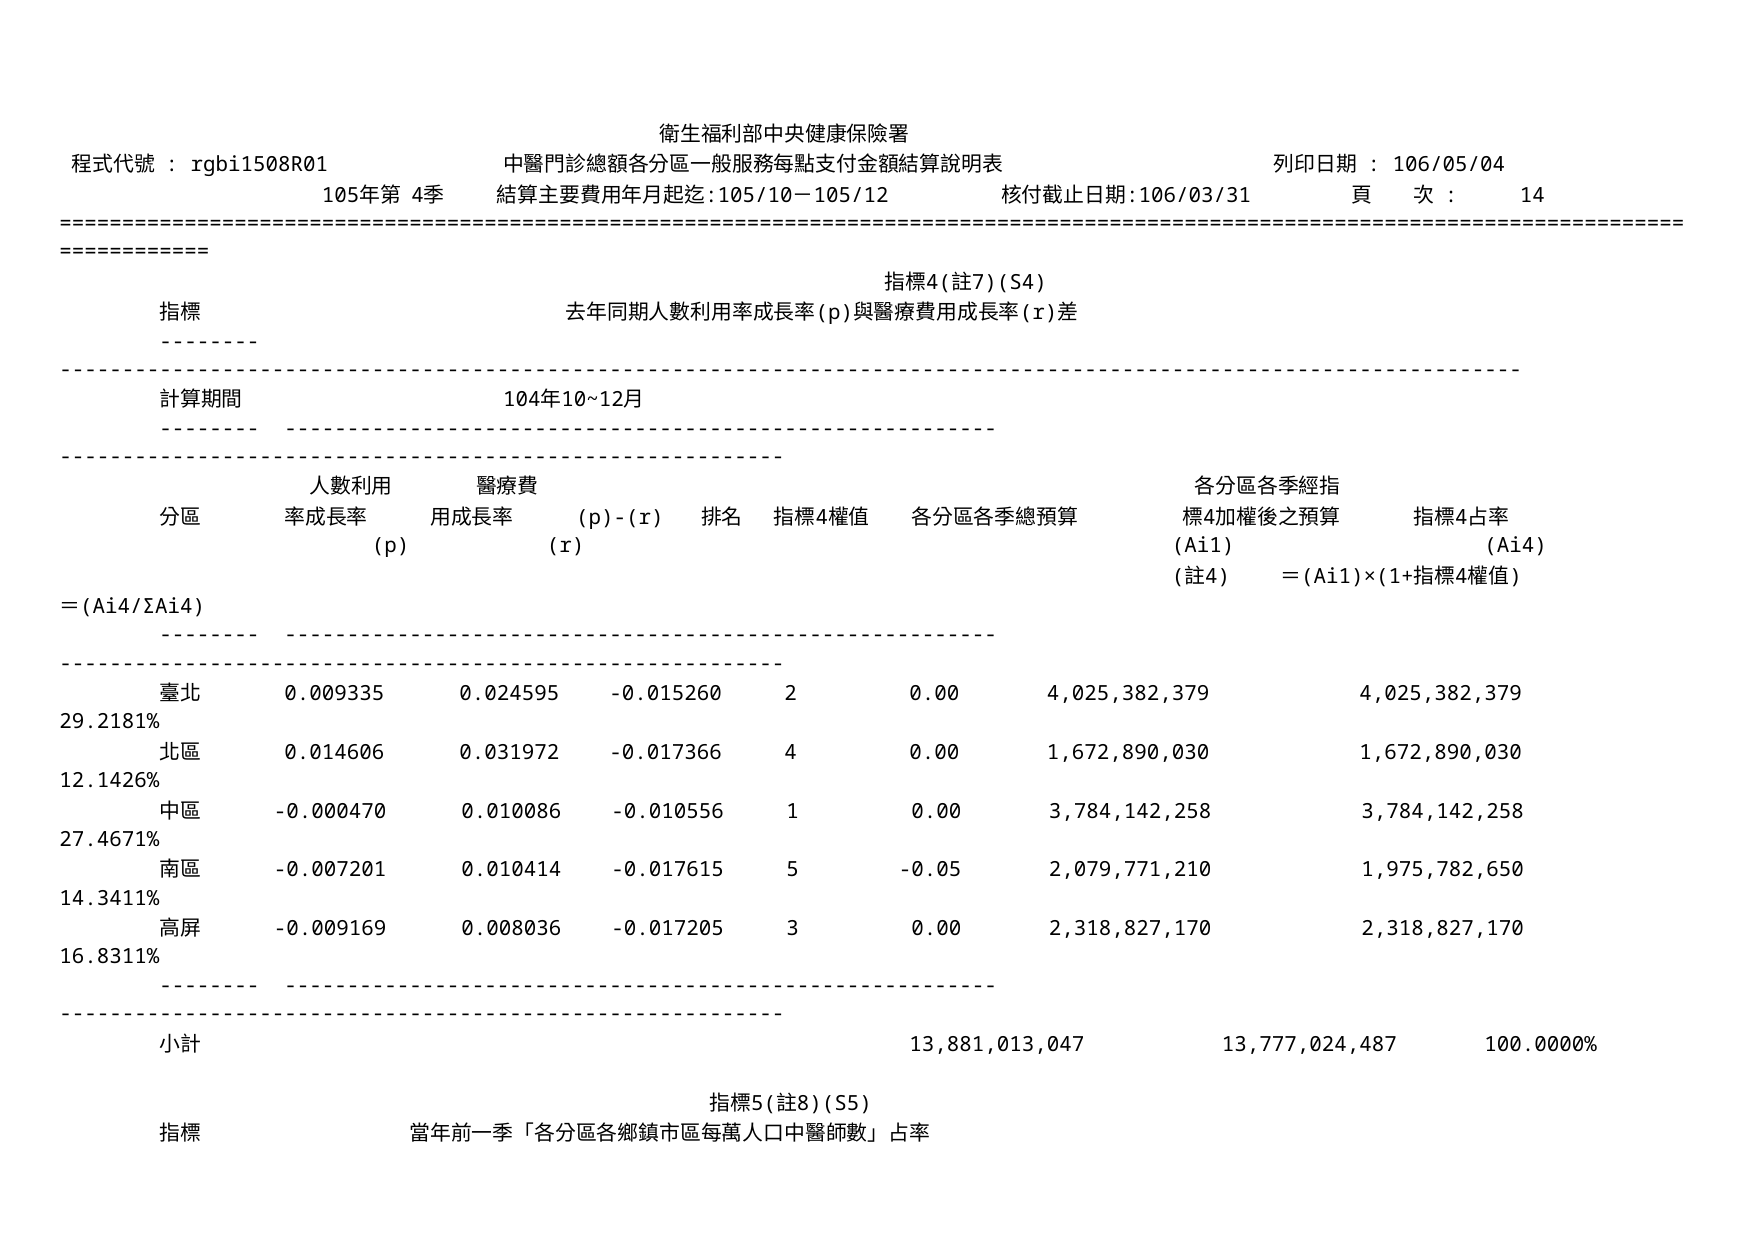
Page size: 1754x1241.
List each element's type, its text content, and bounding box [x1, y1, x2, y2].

text 衛生福利部中央健康保險署 [59, 117, 1695, 148]
text ============================================================================================================================================== [59, 208, 1695, 265]
text 人數利用 醫療費 各分區各季經指 [59, 470, 1695, 500]
text 分區 率成長率 用成長率 (p)-(r) 排名 指標4權值 各分區各季總預算 標4加權後之預算 指標4占率 [59, 500, 1695, 530]
text (p) (r) (Ai1) (Ai4) [59, 530, 1695, 559]
text 程式代號 : rgbi1508R01 中醫門診總額各分區一般服務每點支付金額結算說明表 列印日期 : 106/05/04 [59, 148, 1695, 178]
text 北區 0.014606 0.031972 -0.017366 4 0.00 1,672,890,030 1,672,890,030 12.1426% [59, 735, 1695, 794]
text 105年第 4季 結算主要費用年月起迄:105/10－105/12 核付截止日期:106/03/31 頁 次 : 14 [59, 178, 1695, 208]
text 指標 去年同期人數利用率成長率(p)與醫療費用成長率(r)差 [59, 295, 1695, 326]
text 高屏 -0.009169 0.008036 -0.017205 3 0.00 2,318,827,170 2,318,827,170 16.8311% [59, 911, 1695, 970]
text -------- --------------------------------------------------------- ---------------------------------------------------------- [59, 619, 1695, 676]
text (註4) ＝(Ai1)×(1+指標4權值) ＝(Ai4/ΣAi4) [59, 559, 1695, 619]
text 南區 -0.007201 0.010414 -0.017615 5 -0.05 2,079,771,210 1,975,782,650 14.3411% [59, 853, 1695, 911]
text 中區 -0.000470 0.010086 -0.010556 1 0.00 3,784,142,258 3,784,142,258 27.4671% [59, 794, 1695, 853]
text 指標 當年前一季「各分區各鄉鎮市區每萬人口中醫師數」占率 [59, 1116, 1695, 1146]
text -------- --------------------------------------------------------- ---------------------------------------------------------- [59, 413, 1695, 470]
text 指標4(註7)(S4) [59, 265, 1695, 295]
text 小計 13,881,013,047 13,777,024,487 100.0000% [59, 1027, 1695, 1057]
text -------- --------------------------------------------------------------------------------------------------------------------- [59, 326, 1695, 383]
text 指標5(註8)(S5) [59, 1086, 1695, 1116]
text -------- --------------------------------------------------------- ---------------------------------------------------------- [59, 970, 1695, 1027]
text 計算期間 104年10~12月 [59, 383, 1695, 413]
text 臺北 0.009335 0.024595 -0.015260 2 0.00 4,025,382,379 4,025,382,379 29.2181% [59, 676, 1695, 735]
